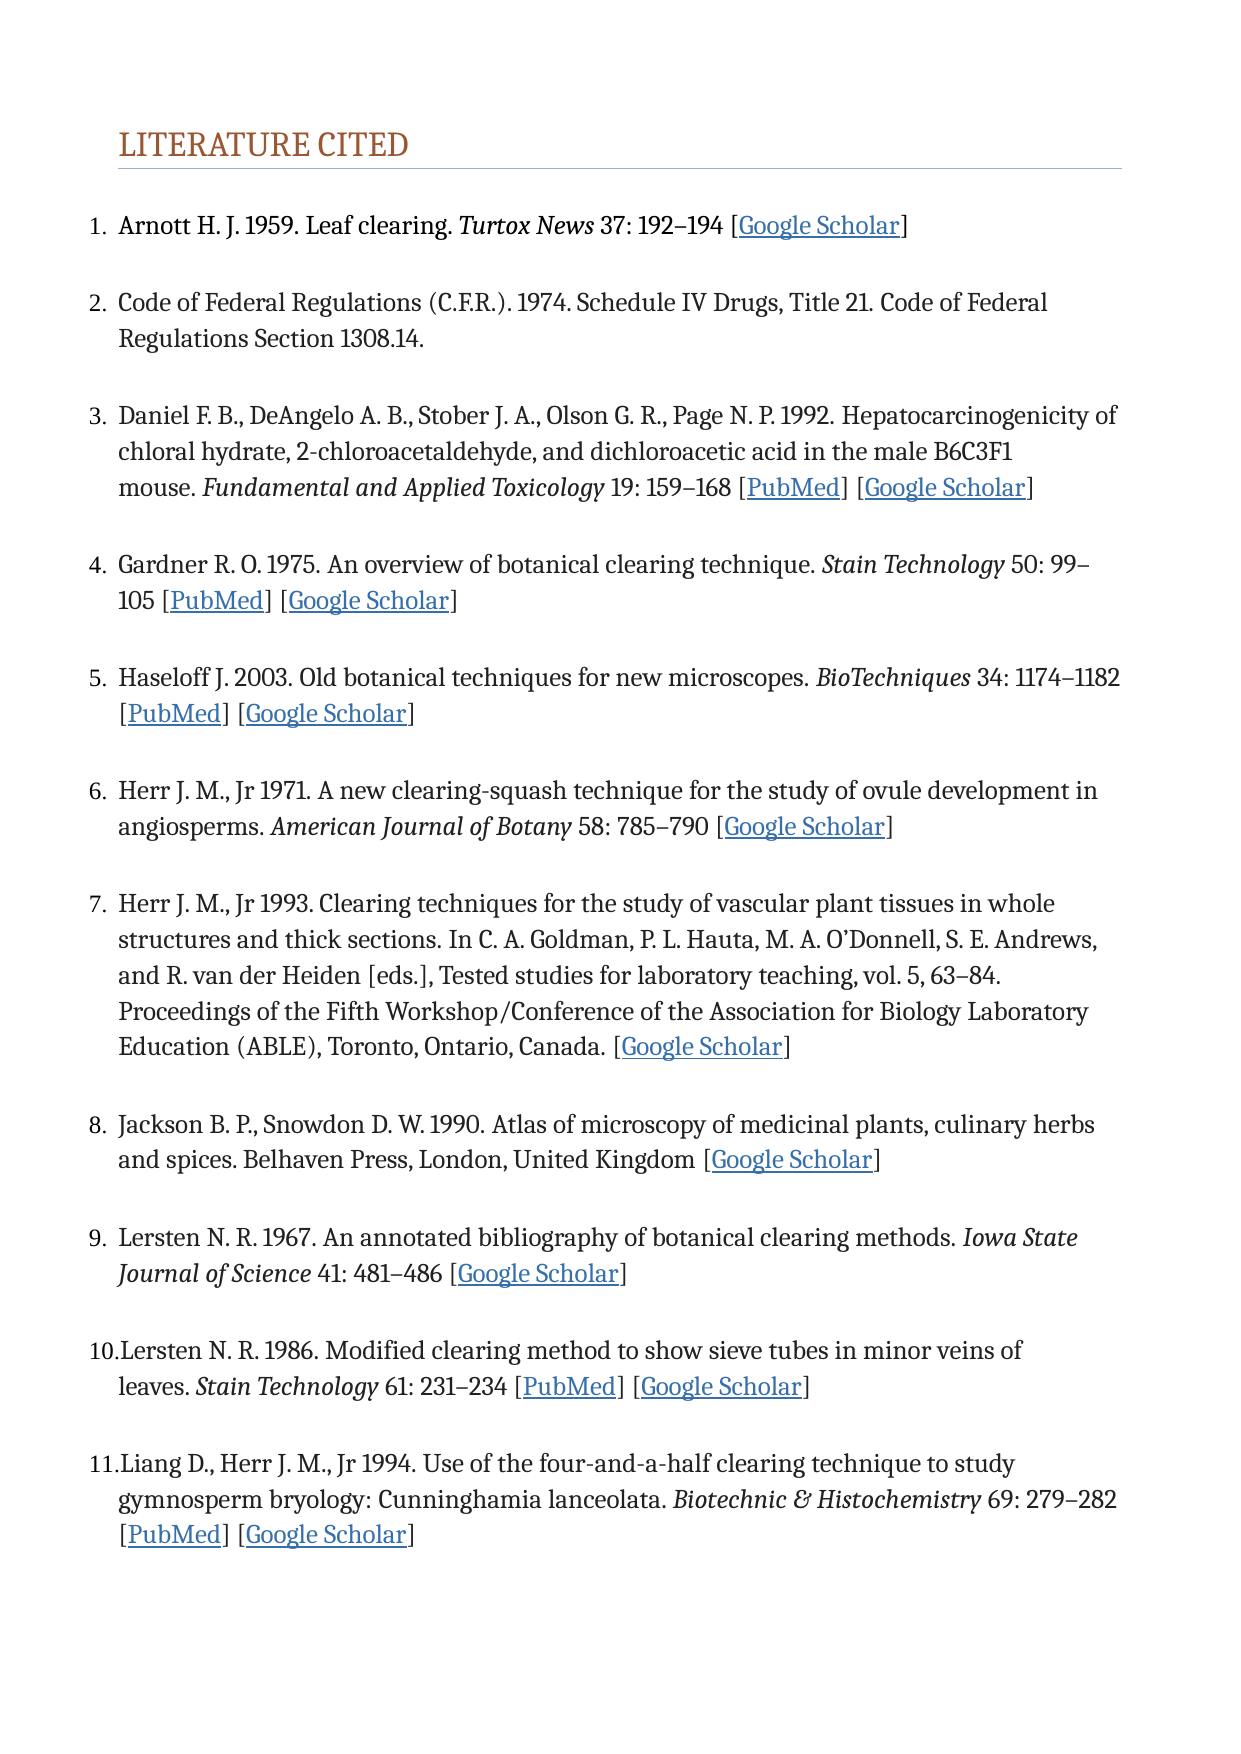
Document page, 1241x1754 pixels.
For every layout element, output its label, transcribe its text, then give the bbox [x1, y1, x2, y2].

list Herr J. M., Jr 1993. Clearing techniques for the study of vascular plant tissues in whole structures and thick sections. In C. A. Goldman, P. L. Hauta, M. A. O’Donnell, S. E. Andrews, and R. van der Heiden [eds.], Tested studies for laboratory teaching, vol. 5, 63–84. Proceedings of the Fifth Workshop/Conference of the Association for Biology Laboratory Education (ABLE), Toronto, Ontario, Canada. [Google Scholar] [118, 888, 1122, 1062]
subtitle LITERATURE CITED [118, 118, 1122, 168]
list Gardner R. O. 1975. An overview of botanical clearing technique. Stain Technology 50: 99–105 [PubMed] [Google Scholar] [118, 549, 1122, 616]
list Arnott H. J. 1959. Leaf clearing. Turtox News 37: 192–194 [Google Scholar] [118, 210, 1122, 241]
list Code of Federal Regulations (C.F.R.). 1974. Schedule IV Drugs, Title 21. Code of Federal Regulations Section 1308.14. [118, 287, 1122, 354]
list Lersten N. R. 1967. An annotated bibliography of botanical clearing methods. Iowa State Journal of Science 41: 481–486 [Google Scholar] [118, 1222, 1122, 1289]
list Haseloff J. 2003. Old botanical techniques for new microscopes. BioTechniques 34: 1174–1182 [PubMed] [Google Scholar] [118, 662, 1122, 729]
list Liang D., Herr J. M., Jr 1994. Use of the four-and-a-half clearing technique to study gymnosperm bryology: Cunninghamia lanceolata. Biotechnic & Histochemistry 69: 279–282 [PubMed] [Google Scholar] [118, 1448, 1122, 1551]
list Jackson B. P., Snowdon D. W. 1990. Atlas of microscopy of medicinal plants, culinary herbs and spices. Belhaven Press, London, United Kingdom [Google Scholar] [118, 1109, 1122, 1176]
list Daniel F. B., DeAngelo A. B., Stober J. A., Olson G. R., Page N. P. 1992. Hepatocarcinogenicity of chloral hydrate, 2-chloroacetaldehyde, and dichloroacetic acid in the male B6C3F1 mouse. Fundamental and Applied Toxicology 19: 159–168 [PubMed] [Google Scholar] [118, 400, 1122, 503]
list Lersten N. R. 1986. Modified clearing method to show sieve tubes in minor veins of leaves. Stain Technology 61: 231–234 [PubMed] [Google Scholar] [118, 1335, 1122, 1402]
list Herr J. M., Jr 1971. A new clearing-squash technique for the study of ovule development in angiosperms. American Journal of Botany 58: 785–790 [Google Scholar] [118, 775, 1122, 842]
